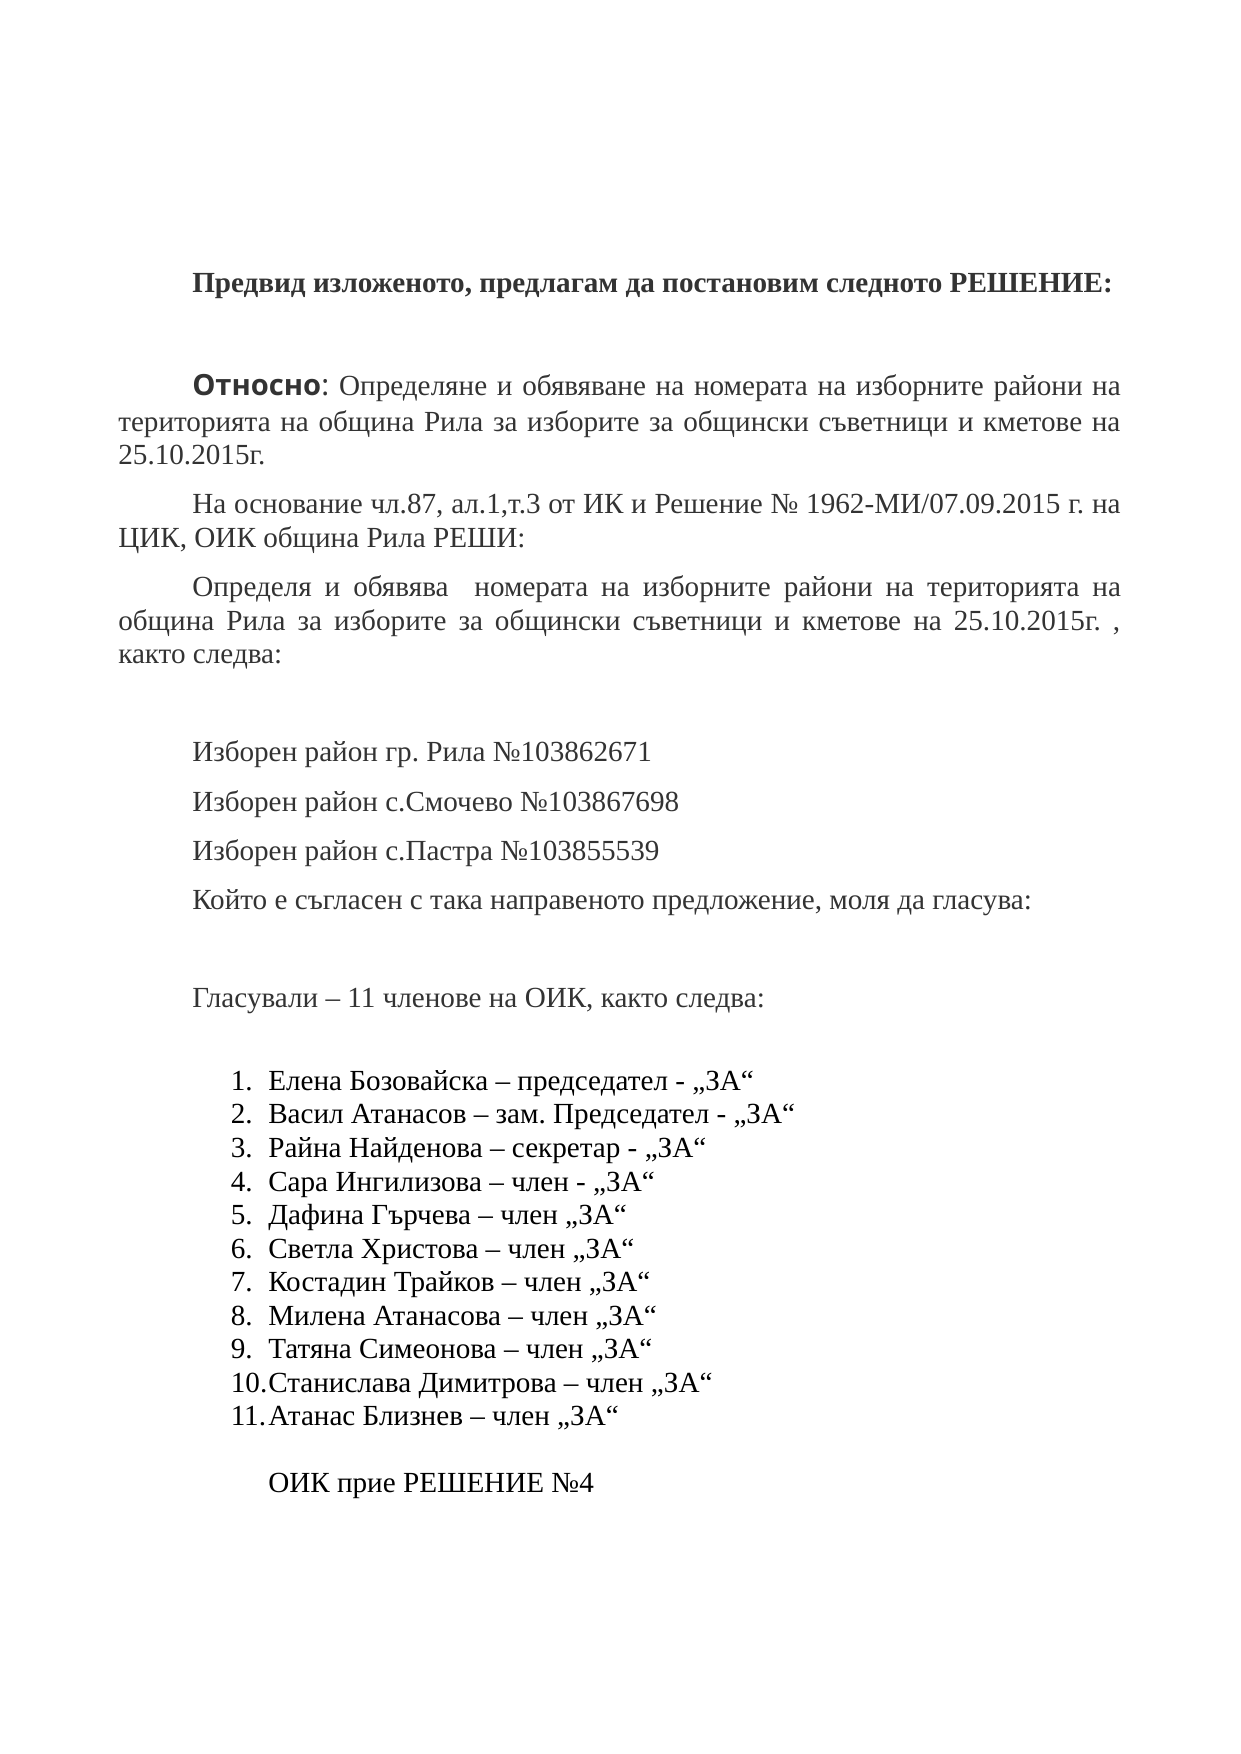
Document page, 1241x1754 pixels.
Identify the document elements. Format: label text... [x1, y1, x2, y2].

text Относно: Определяне и обявяване на номерата на изборните райони на територията на община Рила за изборите за общински съветници и кметове на 25.10.2015г. [118, 364, 1122, 471]
text Определя и обявява номерата на изборните райони на територията на община Рила за изборите за общински съветници и кметове на 25.10.2015г. , както следва: [118, 569, 1122, 670]
list Светла Христова – член „ЗА“ [231, 1231, 1122, 1264]
list Татяна Симеонова – член „ЗА“ [231, 1331, 1122, 1365]
list Атанас Близнев – член „ЗА“ [231, 1398, 1122, 1432]
list Сара Ингилизова – член - „ЗА“ [231, 1164, 1122, 1197]
list Васил Атанасов – зам. Председател - „ЗА“ [231, 1097, 1122, 1130]
text Предвид изложеното, предлагам да постановим следното РЕШЕНИЕ: [118, 266, 1122, 299]
text На основание чл.87, ал.1,т.3 от ИК и Решение № 1962-МИ/07.09.2015 г. на ЦИК, ОИК община Рила РЕШИ: [118, 486, 1122, 553]
list Станислава Димитрова – член „ЗА“ [231, 1365, 1122, 1398]
list Елена Бозовайска – председател - „ЗА“ [231, 1063, 1122, 1097]
text Изборен район с.Смочево №103867698 [118, 784, 1122, 817]
text Гласували – 11 членове на ОИК, както следва: [118, 980, 1122, 1014]
list Дафина Гърчева – член „ЗА“ [231, 1197, 1122, 1231]
text Изборен район с.Пастра №103855539 [118, 833, 1122, 866]
text Изборен район гр. Рила №103862671 [118, 734, 1122, 768]
text Който е съгласен с така направеното предложение, моля да гласува: [118, 882, 1122, 916]
list ОИК прие РЕШЕНИЕ №4 [231, 1466, 1122, 1499]
list Костадин Трайков – член „ЗА“ [231, 1264, 1122, 1298]
list Райна Найденова – секретар - „ЗА“ [231, 1130, 1122, 1164]
list Милена Атанасова – член „ЗА“ [231, 1298, 1122, 1331]
